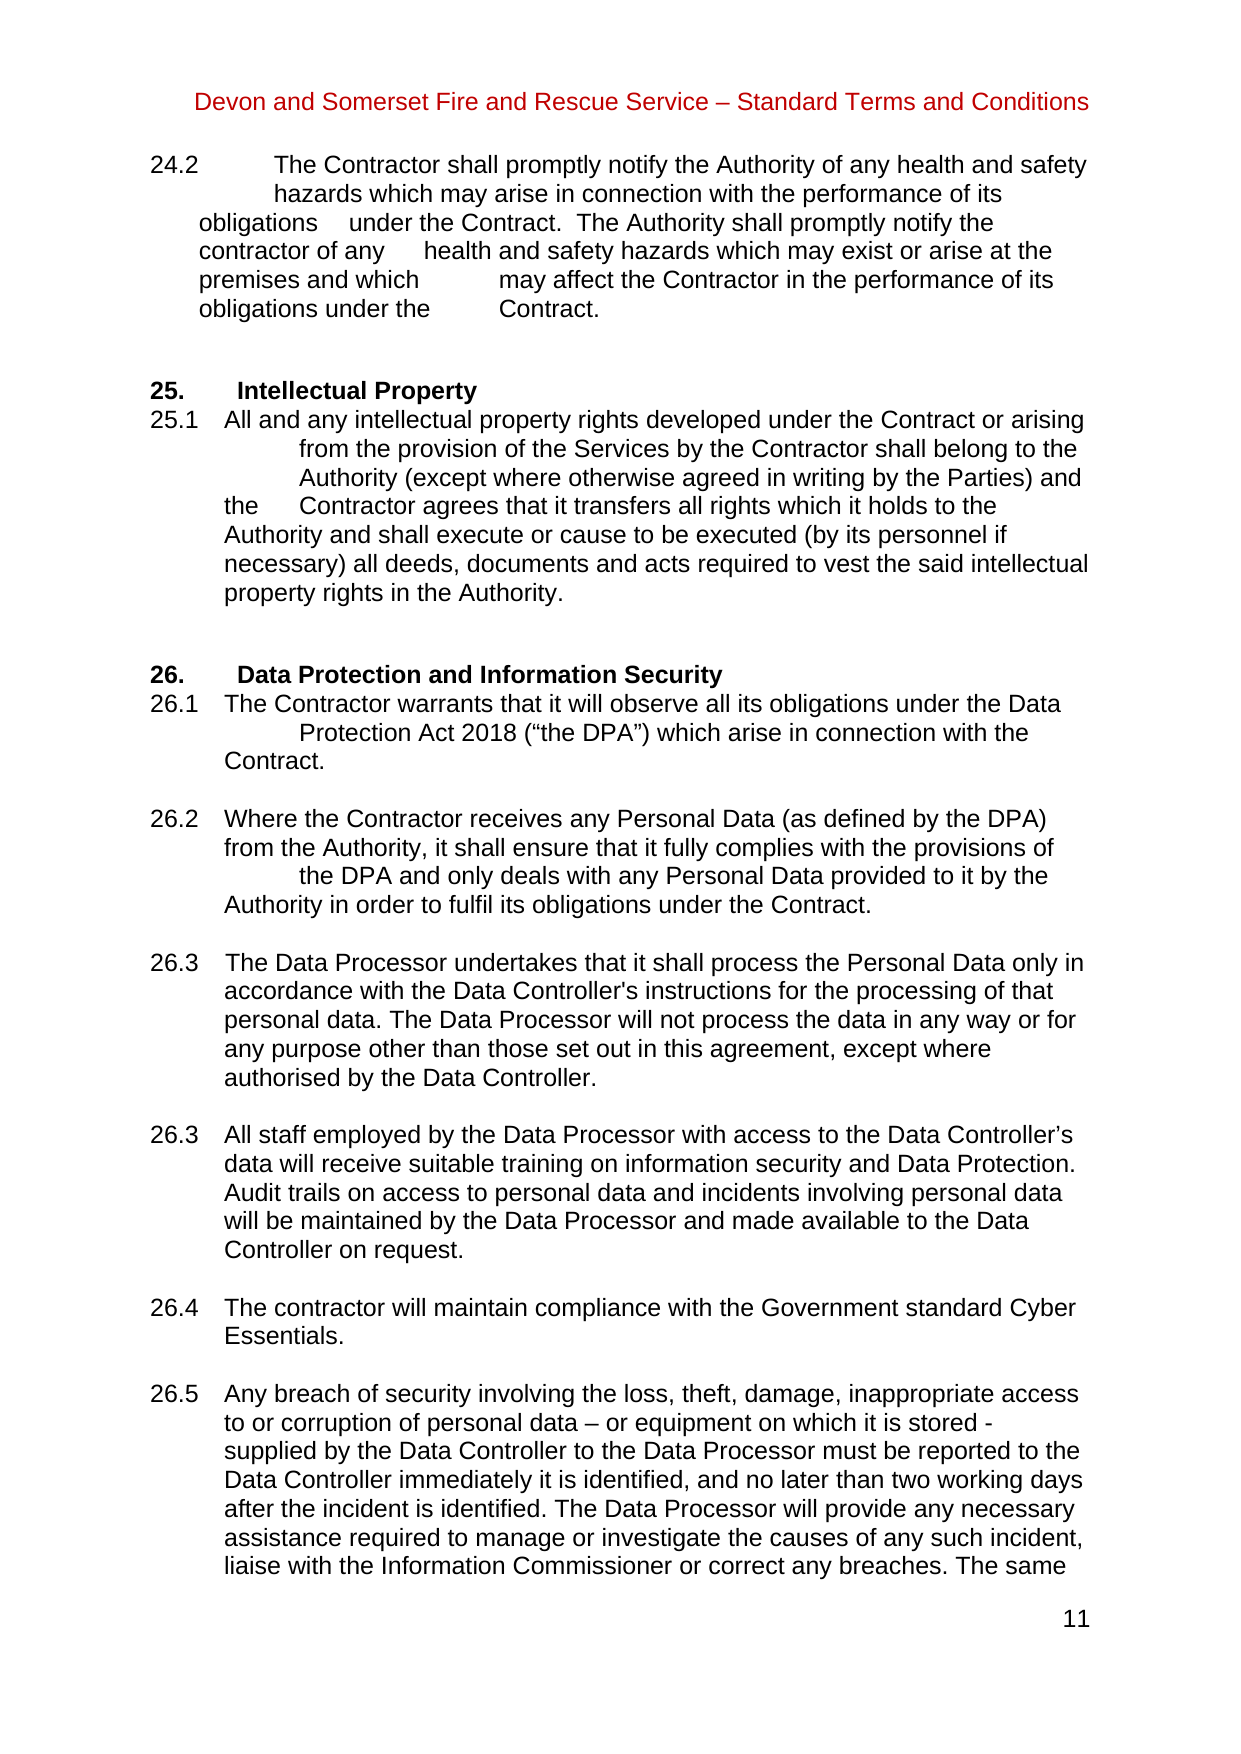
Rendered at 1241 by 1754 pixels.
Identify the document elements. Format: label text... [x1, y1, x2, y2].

text accordance with the Data Controller's instructions for the processing of that personal data. The Data Processor will not process the data in any way or for any purpose other than those set out in this agreement, except where authorised by the Data Controller. [224, 976, 1090, 1091]
subtitle Data Protection and Information Security [150, 660, 1090, 689]
text 26.3 All staff employed by the Data Processor with access to the Data Controller’s data will receive suitable training on information security and Data Protection. Audit trails on access to personal data and incidents involving personal data will be maintained by the Data Processor and made available to the Data Controller on request. [150, 1120, 1090, 1264]
subtitle Intellectual Property [150, 376, 1090, 405]
list The Contractor warrants that it will observe all its obligations under the Data Protection Act 2018 (“the DPA”) which arise in connection with the Contract. [150, 689, 1090, 804]
text 26.5 Any breach of security involving the loss, theft, damage, inappropriate access to or corruption of personal data – or equipment on which it is stored - supplied by the Data Controller to the Data Processor must be reported to the Data Controller immediately it is identified, and no later than two working days after the incident is identified. The Data Processor will provide any necessary assistance required to manage or investigate the causes of any such incident, liaise with the Information Commissioner or correct any breaches. The same [150, 1379, 1090, 1580]
list Where the Contractor receives any Personal Data (as defined by the DPA) from the Authority, it shall ensure that it fully complies with the provisions of the DPA and only deals with any Personal Data provided to it by the Authority in order to fulfil its obligations under the Contract. [150, 804, 1090, 919]
list All and any intellectual property rights developed under the Contract or arising from the provision of the Services by the Contractor shall belong to the Authority (except where otherwise agreed in writing by the Parties) and the Contractor agrees that it transfers all rights which it holds to the Authority and shall execute or cause to be executed (by its personnel if necessary) all deeds, documents and acts required to vest the said intellectual property rights in the Authority. [150, 405, 1090, 606]
text 26.4 The contractor will maintain compliance with the Government standard Cyber Essentials. [150, 1292, 1090, 1350]
list The Contractor shall promptly notify the Authority of any health and safety hazards which may arise in connection with the performance of its obligations under the Contract. The Authority shall promptly notify the contractor of any health and safety hazards which may exist or arise at the premises and which may affect the Contractor in the performance of its obligations under the Contract. [150, 150, 1090, 322]
text 26.3 The Data Processor undertakes that it shall process the Personal Data only in [150, 947, 1090, 976]
